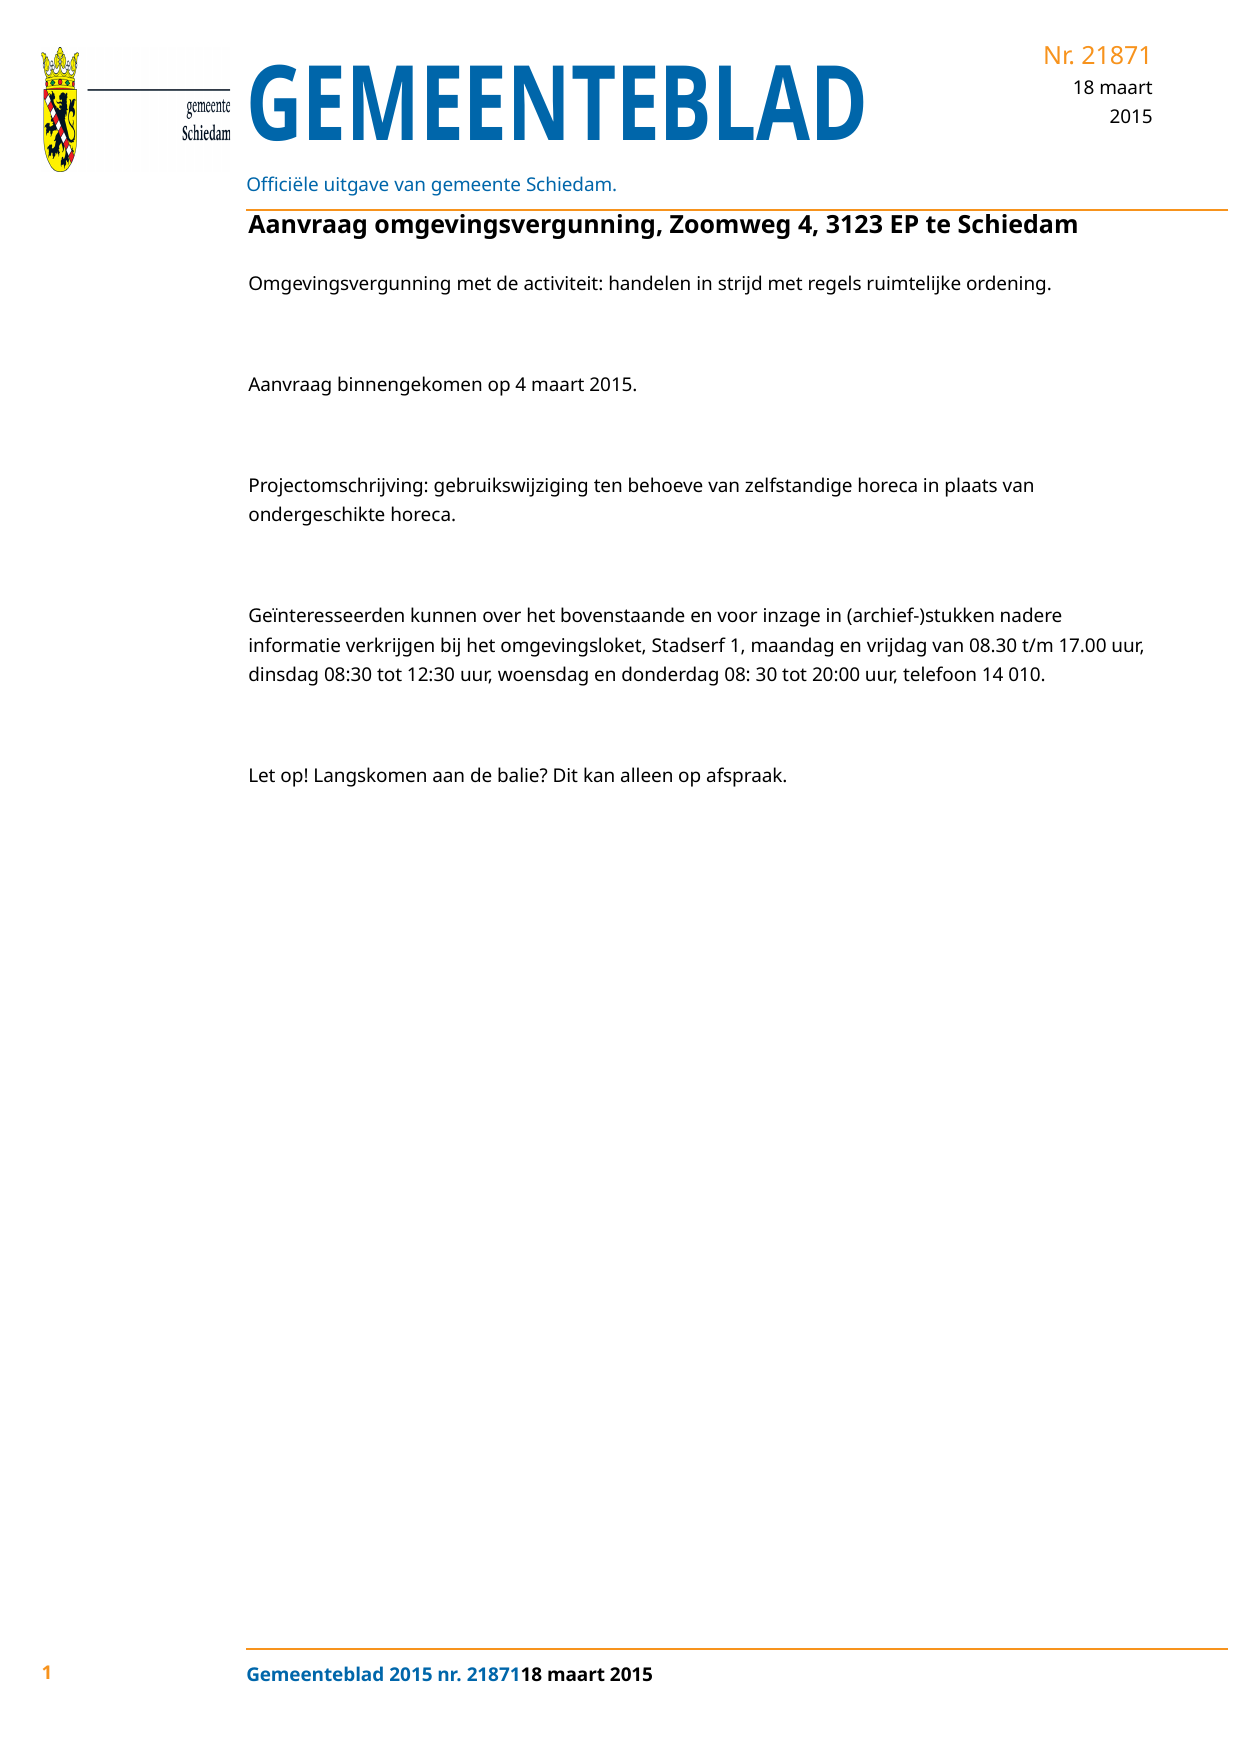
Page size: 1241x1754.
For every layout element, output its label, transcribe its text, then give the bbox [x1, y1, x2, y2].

text Omgevingsvergunning met de activiteit: handelen in strijd met regels ruimtelijke ordening. [248, 270, 1152, 296]
picture [41, 47, 231, 172]
text Aanvraag omgevingsvergunning, Zoomweg 4, 3123 EP te Schiedam [248, 211, 1152, 241]
text Aanvraag binnengekomen op 4 maart 2015. [248, 371, 1152, 397]
text Projectomschrijving: gebruikswijziging ten behoeve van zelfstandige horeca in plaats van ondergeschikte horeca. [248, 472, 1152, 527]
text Let op! Langskomen aan de balie? Dit kan alleen op afspraak. [248, 762, 1152, 788]
text Geïnteresseerden kunnen over het bovenstaande en voor inzage in (archief-)stukken nadere informatie verkrijgen bij het omgevingsloket, Stadserf 1, maandag en vrijdag van 08.30 t/m 17.00 uur, dinsdag 08:30 tot 12:30 uur, woensdag en donderdag 08: 30 tot 20:00 uur, telefoon 14 010. [248, 602, 1152, 687]
